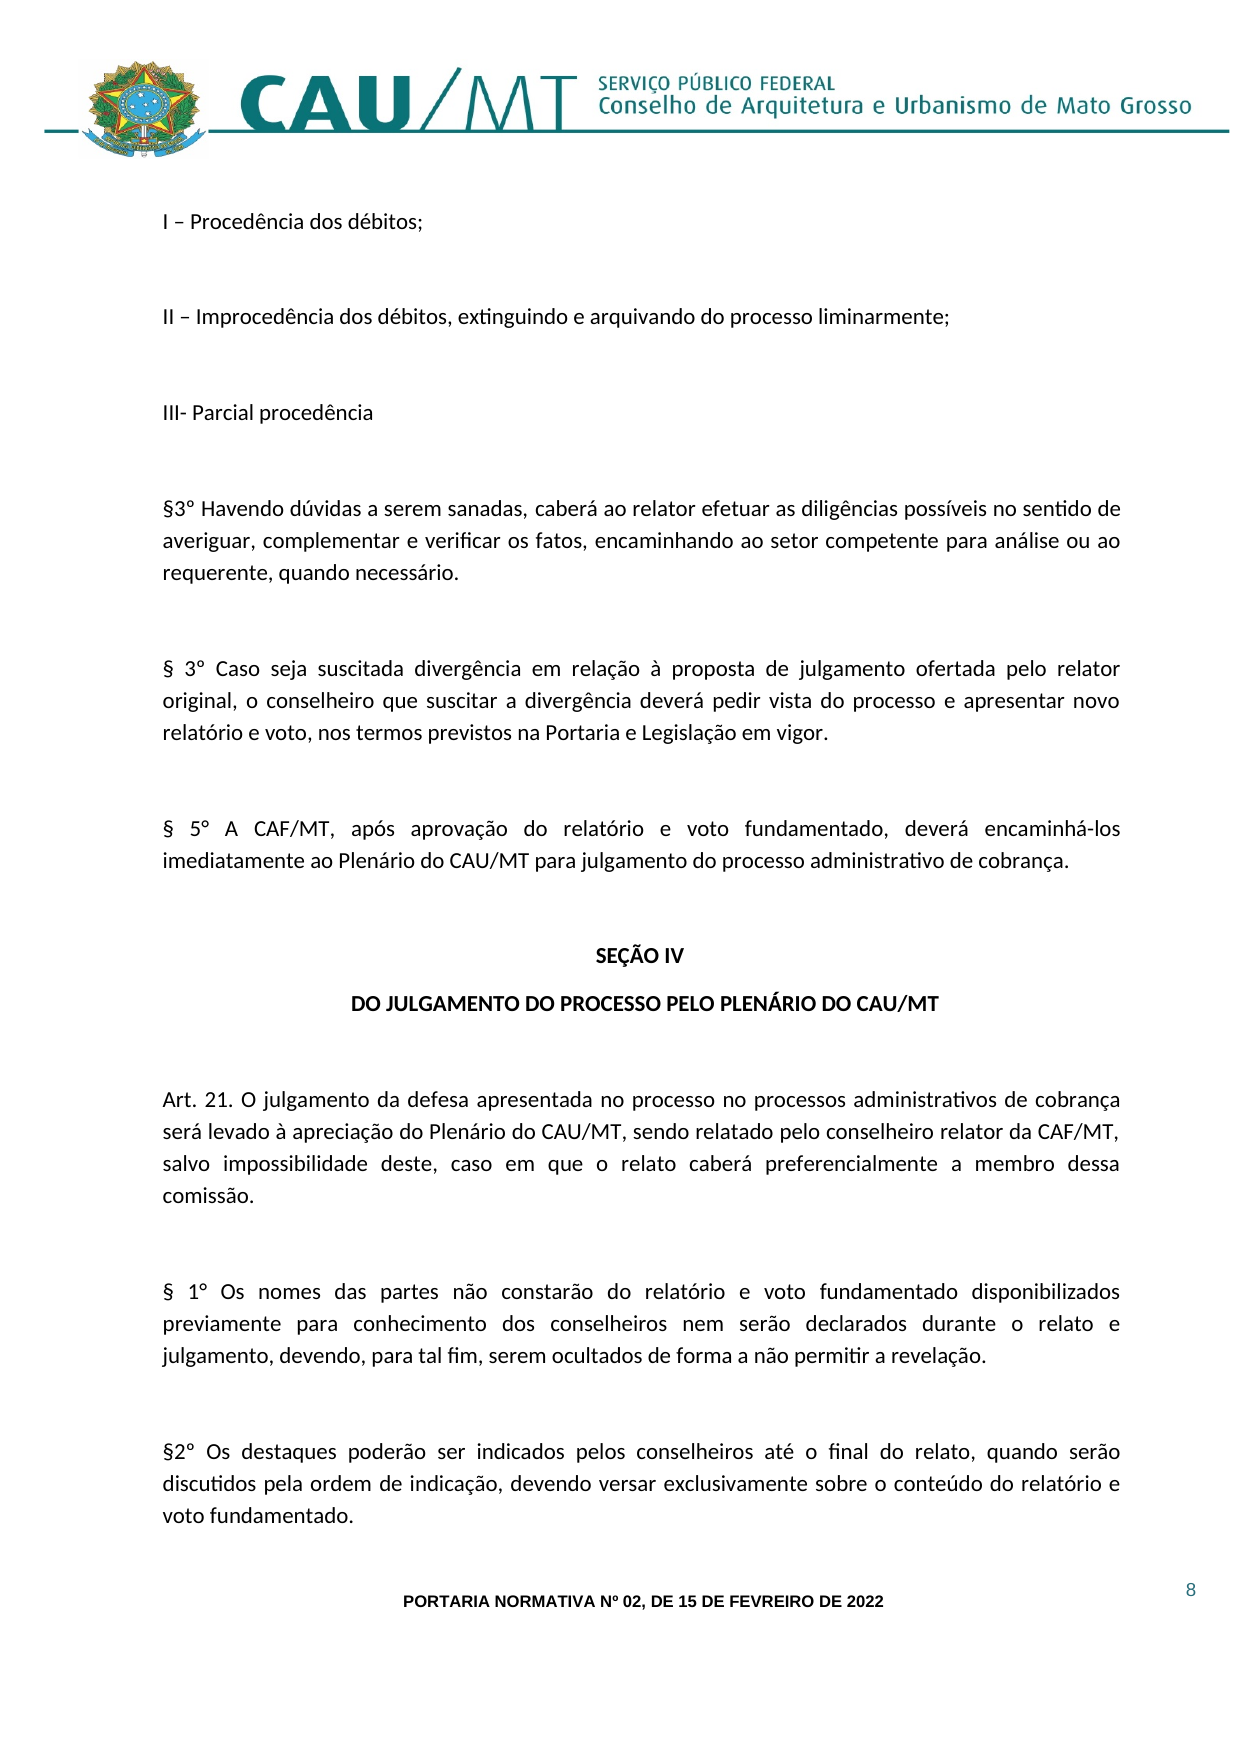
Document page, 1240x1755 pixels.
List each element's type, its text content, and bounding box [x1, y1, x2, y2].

text § 1° Os nomes das partes não constarão do relatório e voto fundamentado disponibilizados previamente para conhecimento dos conselheiros nem serão declarados durante o relato e julgamento, devendo, para tal fim, serem ocultados de forma a não permitir a revelação. [162, 1277, 1122, 1369]
text §3º Havendo dúvidas a serem sanadas, caberá ao relator efetuar as diligências possíveis no sentido de averiguar, complementar e verificar os fatos, encaminhando ao setor competente para análise ou ao requerente, quando necessário. [162, 494, 1122, 586]
text I – Procedência dos débitos; [162, 207, 1122, 235]
text §2º Os destaques poderão ser indicados pelos conselheiros até o final do relato, quando serão discutidos pela ordem de indicação, devendo versar exclusivamente sobre o conteúdo do relatório e voto fundamentado. [162, 1437, 1122, 1529]
text § 3º Caso seja suscitada divergência em relação à proposta de julgamento ofertada pelo relator original, o conselheiro que suscitar a divergência deverá pedir vista do processo e apresentar novo relatório e voto, nos termos previstos na Portaria e Legislação em vigor. [162, 654, 1122, 746]
text Art. 21. O julgamento da defesa apresentada no processo no processos administrativos de cobrança será levado à apreciação do Plenário do CAU/MT, sendo relatado pelo conselheiro relator da CAF/MT, salvo impossibilidade deste, caso em que o relato caberá preferencialmente a membro dessa comissão. [162, 1085, 1122, 1209]
text SEÇÃO IV [162, 941, 1122, 969]
text III- Parcial procedência [162, 398, 1122, 426]
text § 5° A CAF/MT, após aprovação do relatório e voto fundamentado, deverá encaminhá-los imediatamente ao Plenário do CAU/MT para julgamento do processo administrativo de cobrança. [162, 814, 1122, 874]
text II – Improcedência dos débitos, extinguindo e arquivando do processo liminarmente; [162, 302, 1122, 330]
text DO JULGAMENTO DO PROCESSO PELO PLENÁRIO DO CAU/MT [162, 989, 1122, 1017]
